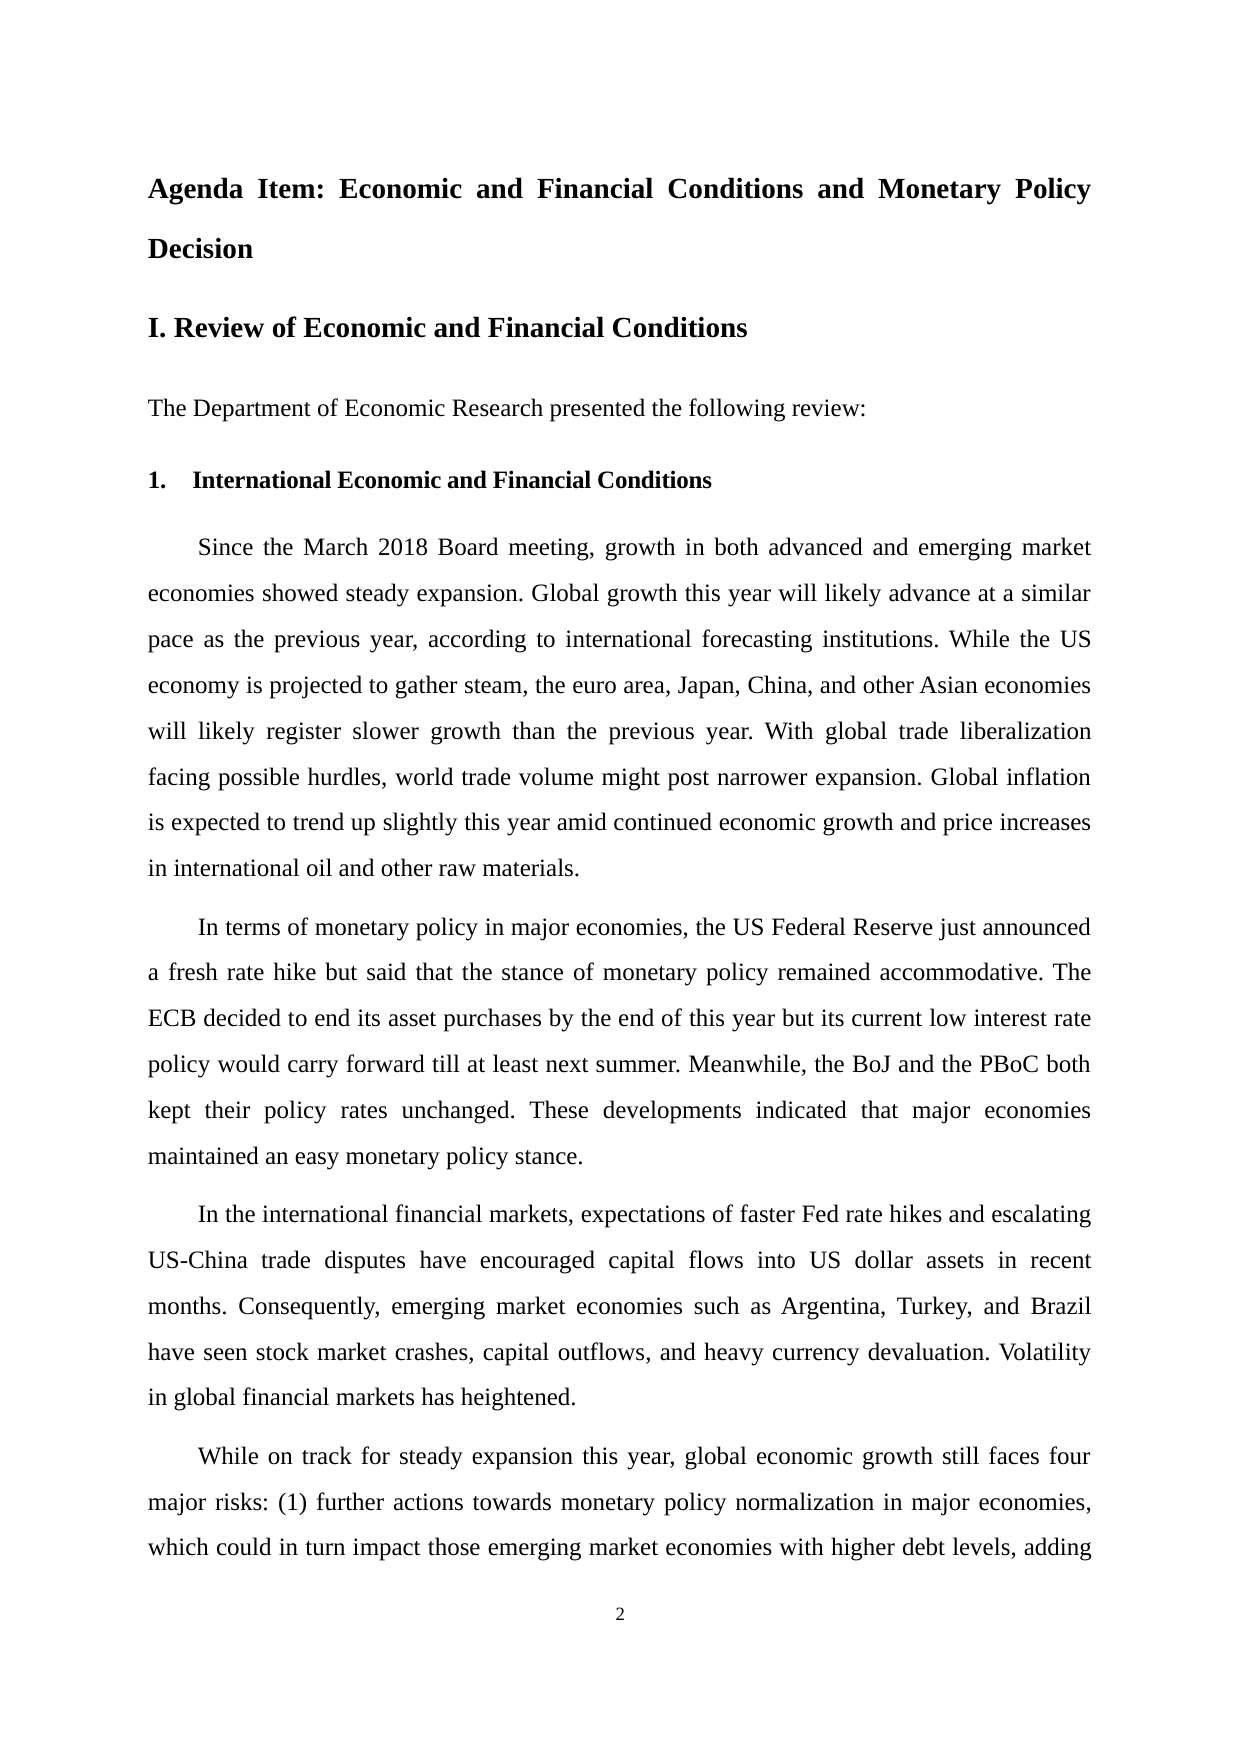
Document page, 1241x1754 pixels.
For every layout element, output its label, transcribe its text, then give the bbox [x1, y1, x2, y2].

list International Economic and Financial Conditions [148, 452, 1092, 507]
text The Department of Economic Research presented the following review: [148, 373, 1092, 427]
text Agenda Item: Economic and Financial Conditions and Monetary Policy Decision [148, 161, 1092, 269]
text While on track for steady expansion this year, global economic growth still faces four major risks: (1) further actions towards monetary policy normalization in major economies, which could in turn impact those emerging market economies with higher debt levels, adding [148, 1427, 1092, 1565]
text In the international financial markets, expectations of faster Fed rate hikes and escalating US-China trade disputes have encouraged capital flows into US dollar assets in recent months. Consequently, emerging market economies such as Argentina, Turkey, and Brazil have seen stock market crashes, capital outflows, and heavy currency devaluation. Volatility in global financial markets has heightened. [148, 1186, 1092, 1415]
text Since the March 2018 Board meeting, growth in both advanced and emerging market economies showed steady expansion. Global growth this year will likely advance at a similar pace as the previous year, according to international forecasting institutions. While the US economy is projected to gather steam, the euro area, Japan, China, and other Asian economies will likely register slower growth than the previous year. With global trade liberalization facing possible hurdles, world trade volume might post narrower expansion. Global inflation is expected to trend up slightly this year amid continued economic growth and price increases in international oil and other raw materials. [148, 519, 1092, 886]
text In terms of monetary policy in major economies, the US Federal Reserve just announced a fresh rate hike but said that the stance of monetary policy remained accommodative. The ECB decided to end its asset purchases by the end of this year but its current low interest rate policy would carry forward till at least next summer. Meanwhile, the BoJ and the PBoC both kept their policy rates unchanged. These developments indicated that major economies maintained an easy monetary policy stance. [148, 898, 1092, 1173]
text I. Review of Economic and Financial Conditions [148, 294, 1092, 348]
